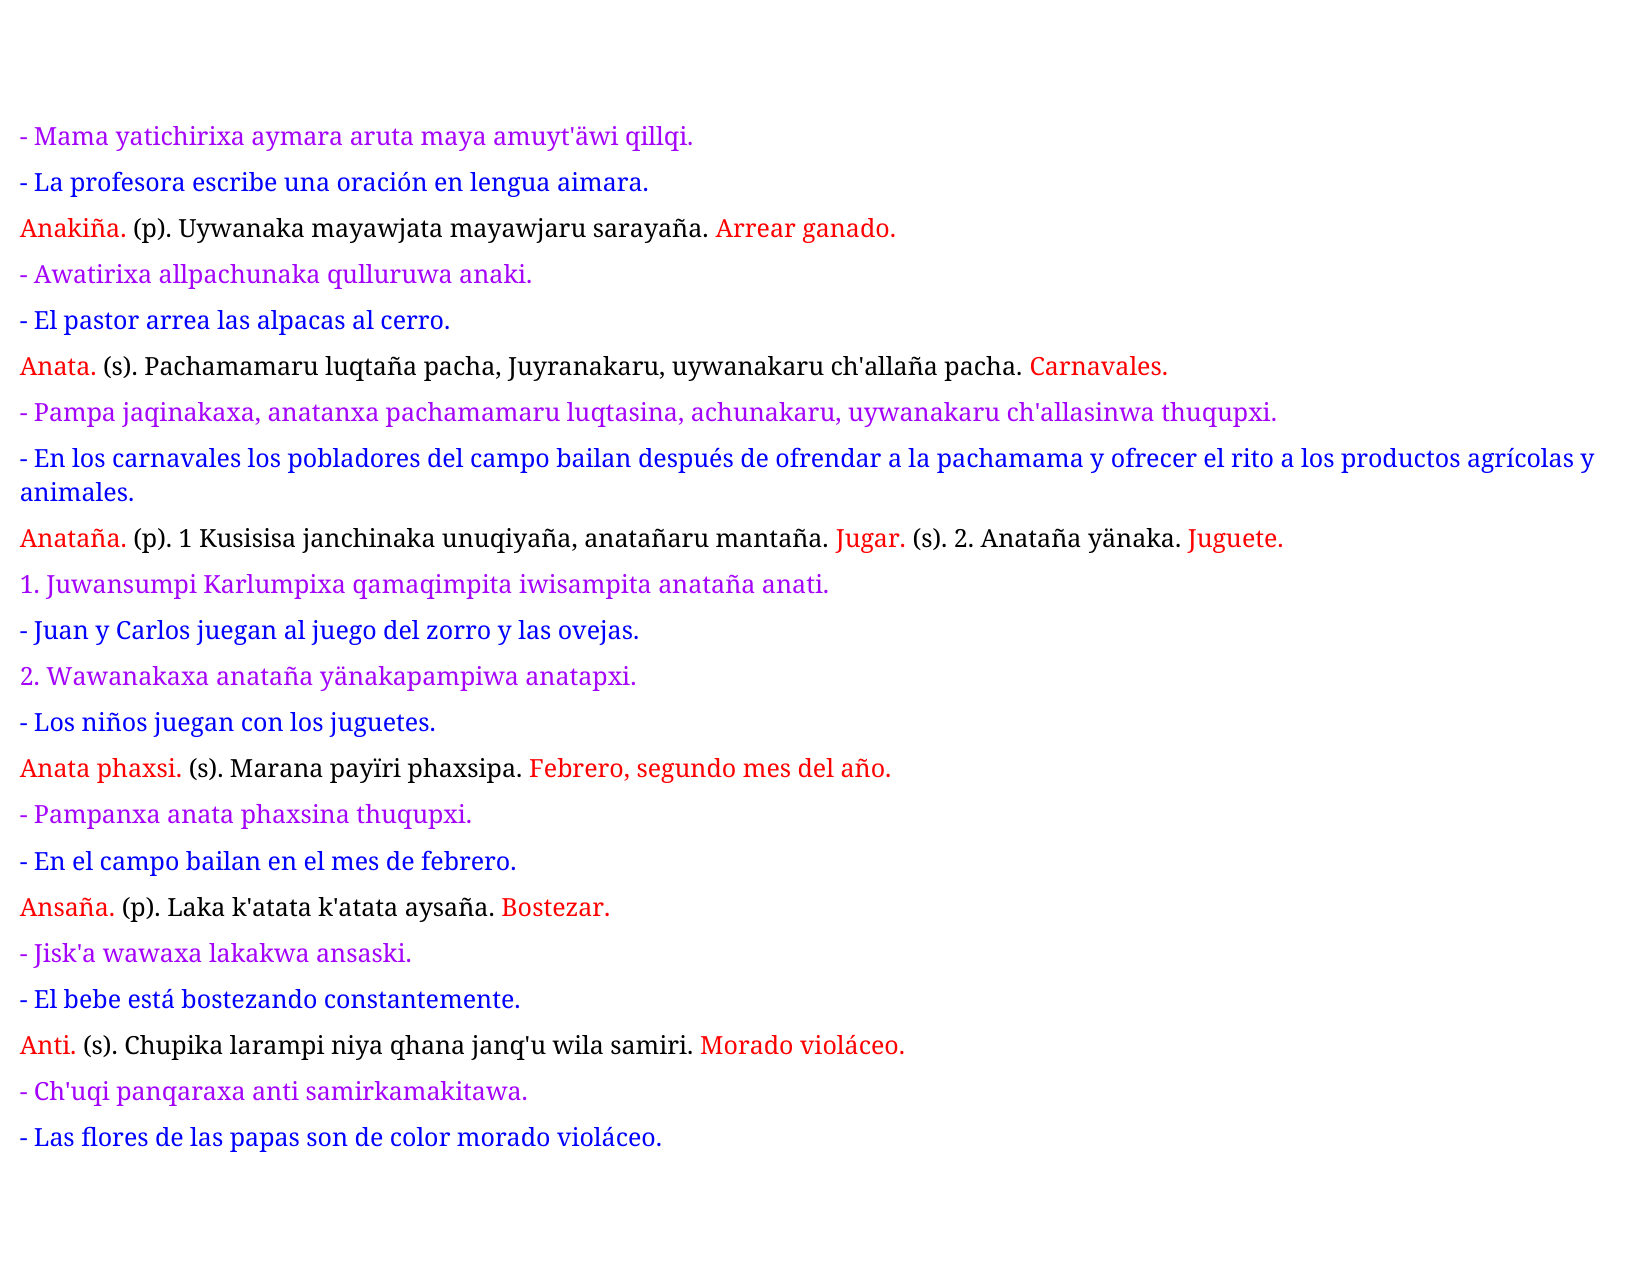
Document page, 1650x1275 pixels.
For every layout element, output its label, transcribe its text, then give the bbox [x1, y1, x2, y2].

text - Jisk'a wawaxa lakakwa ansaski. [19, 935, 1616, 969]
text - Los niños juegan con los juguetes. [19, 705, 1616, 739]
text Anataña. (p). 1 Kusisisa janchinaka unuqiyaña, anatañaru mantaña. Jugar. (s). 2. Anataña yänaka. Juguete. [19, 521, 1616, 555]
text - El bebe está bostezando constantemente. [19, 981, 1616, 1015]
text Anti. (s). Chupika larampi niya qhana janq'u wila samiri. Morado violáceo. [19, 1027, 1616, 1061]
text - En el campo bailan en el mes de febrero. [19, 843, 1616, 877]
text 2. Wawanakaxa anataña yänakapampiwa anatapxi. [19, 659, 1616, 693]
text - Awatirixa allpachunaka qulluruwa anaki. [19, 257, 1616, 291]
text - El pastor arrea las alpacas al cerro. [19, 303, 1616, 337]
text Ansaña. (p). Laka k'atata k'atata aysaña. Bostezar. [19, 889, 1616, 923]
text - Ch'uqi panqaraxa anti samirkamakitawa. [19, 1073, 1616, 1107]
text - En los carnavales los pobladores del campo bailan después de ofrendar a la pachamama y ofrecer el rito a los productos agrícolas y animales. [19, 441, 1616, 509]
text - La profesora escribe una oración en lengua aimara. [19, 164, 1616, 199]
text - Las flores de las papas son de color morado violáceo. [19, 1119, 1616, 1153]
text Anakiña. (p). Uywanaka mayawjata mayawjaru sarayaña. Arrear ganado. [19, 211, 1616, 245]
text - Pampa jaqinakaxa, anatanxa pachamamaru luqtasina, achunakaru, uywanakaru ch'allasinwa thuqupxi. [19, 395, 1616, 429]
text - Juan y Carlos juegan al juego del zorro y las ovejas. [19, 613, 1616, 647]
text - Mama yatichirixa aymara aruta maya amuyt'äwi qillqi. [19, 118, 1616, 153]
text Anata. (s). Pachamamaru luqtaña pacha, Juyranakaru, uywanakaru ch'allaña pacha. Carnavales. [19, 349, 1616, 383]
text Anata phaxsi. (s). Marana payïri phaxsipa. Febrero, segundo mes del año. [19, 751, 1616, 785]
text - Pampanxa anata phaxsina thuqupxi. [19, 797, 1616, 831]
text 1. Juwansumpi Karlumpixa qamaqimpita iwisampita anataña anati. [19, 567, 1616, 601]
